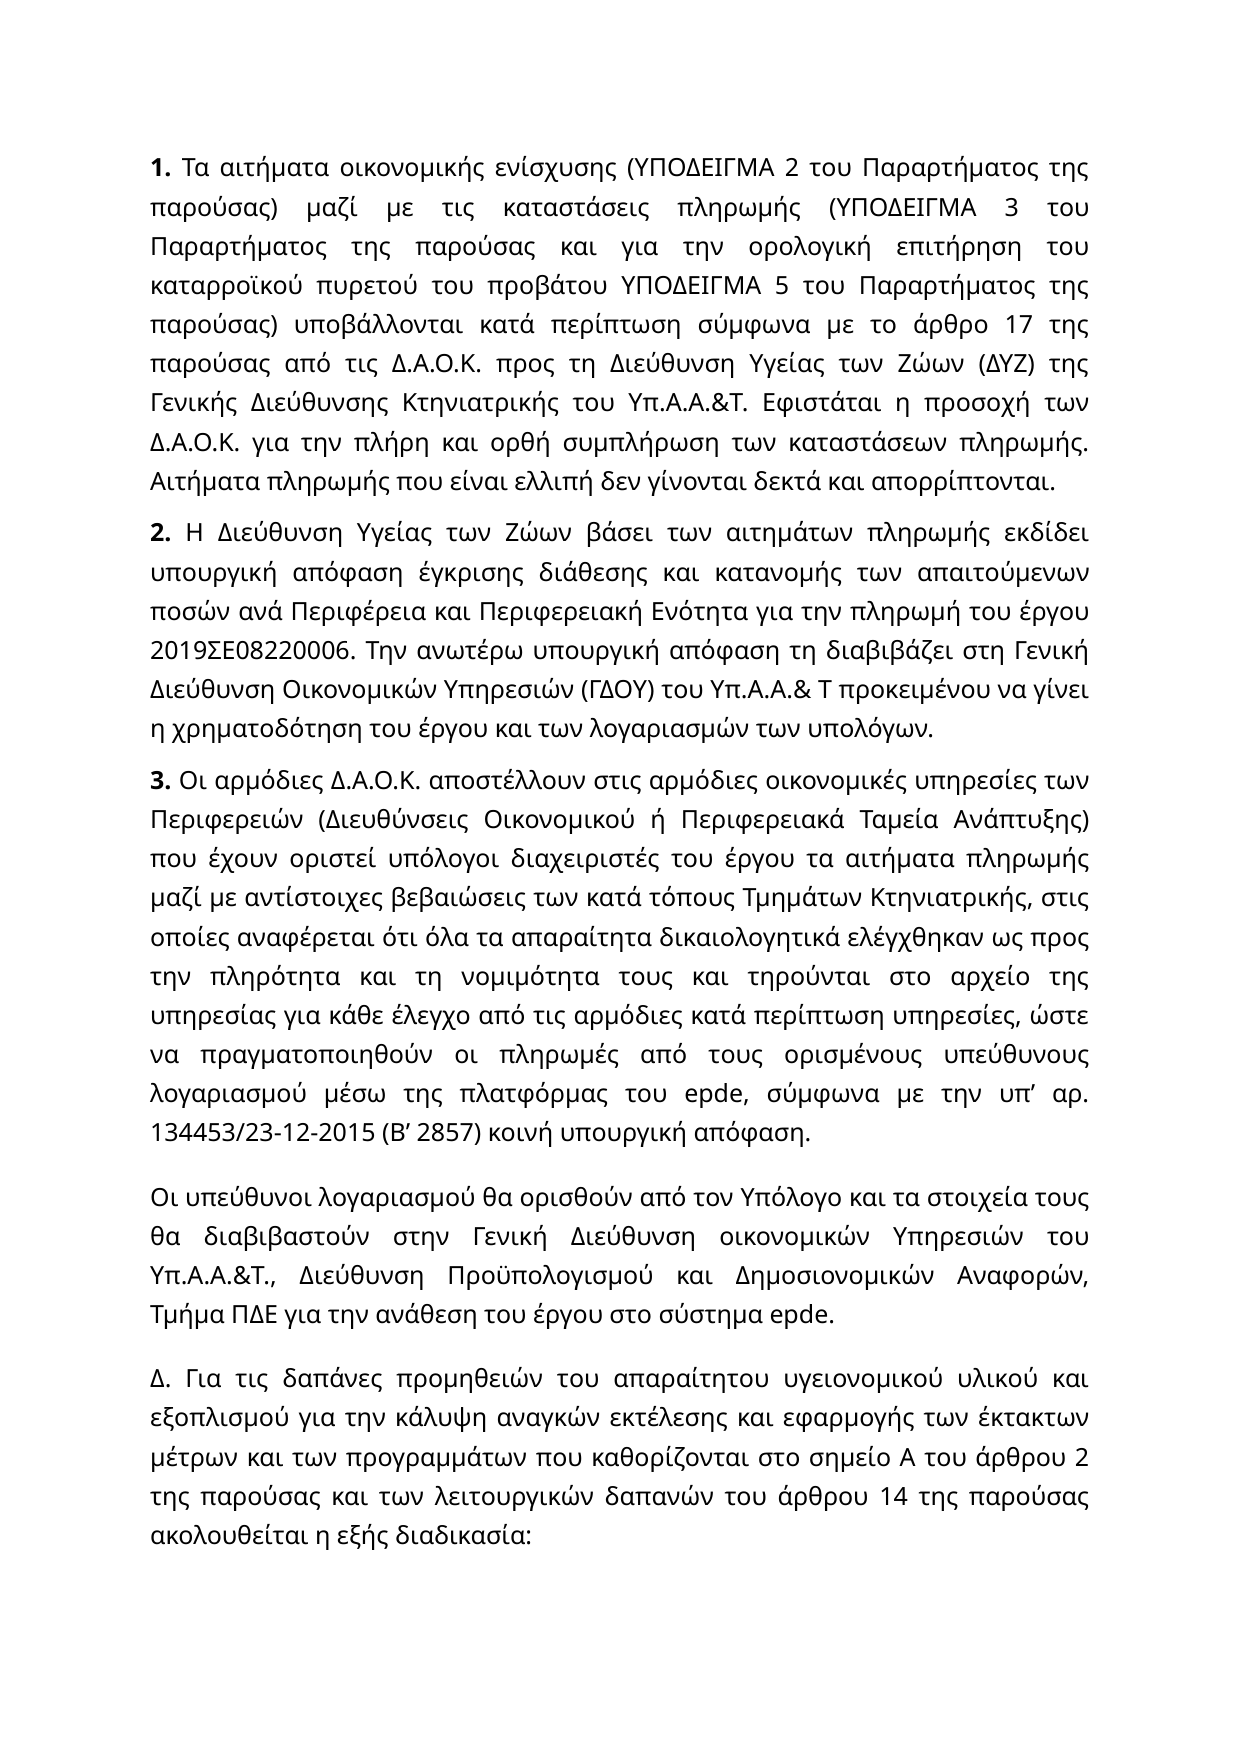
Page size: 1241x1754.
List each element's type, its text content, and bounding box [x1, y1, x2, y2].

text 1. Τα αιτήματα οικονομικής ενίσχυσης (ΥΠΟΔΕΙΓΜΑ 2 του Παραρτήματος της παρούσας) μαζί με τις καταστάσεις πληρωμής (ΥΠΟΔΕΙΓΜΑ 3 του Παραρτήματος της παρούσας και για την ορολογική επιτήρηση του καταρροϊκού πυρετού του προβάτου ΥΠΟΔΕΙΓΜΑ 5 του Παραρτήματος της παρούσας) υποβάλλονται κατά περίπτωση σύμφωνα με το άρθρο 17 της παρούσας από τις Δ.Α.Ο.Κ. προς τη Διεύθυνση Υγείας των Ζώων (ΔΥΖ) της Γενικής Διεύθυνσης Κτηνιατρικής του Υπ.Α.Α.&Τ. Εφιστάται η προσοχή των Δ.Α.Ο.Κ. για την πλήρη και ορθή συμπλήρωση των καταστάσεων πληρωμής. Αιτήματα πληρωμής που είναι ελλιπή δεν γίνονται δεκτά και απορρίπτονται. [150, 150, 1090, 497]
text Δ. Για τις δαπάνες προμηθειών του απαραίτητου υγειονομικού υλικού και εξοπλισμού για την κάλυψη αναγκών εκτέλεσης και εφαρμογής των έκτακτων μέτρων και των προγραμμάτων που καθορίζονται στο σημείο Α του άρθρου 2 της παρούσας και των λειτουργικών δαπανών του άρθρου 14 της παρούσας ακολουθείται η εξής διαδικασία: [150, 1361, 1090, 1552]
text 2. Η Διεύθυνση Υγείας των Ζώων βάσει των αιτημάτων πληρωμής εκδίδει υπουργική απόφαση έγκρισης διάθεσης και κατανομής των απαιτούμενων ποσών ανά Περιφέρεια και Περιφερειακή Ενότητα για την πληρωμή του έργου 2019ΣΕ08220006. Την ανωτέρω υπουργική απόφαση τη διαβιβάζει στη Γενική Διεύθυνση Οικονομικών Υπηρεσιών (ΓΔΟΥ) του Υπ.Α.Α.& Τ προκειμένου να γίνει η χρηματοδότηση του έργου και των λογαριασμών των υπολόγων. [150, 515, 1090, 745]
text Οι υπεύθυνοι λογαριασμού θα ορισθούν από τον Υπόλογο και τα στοιχεία τους θα διαβιβαστούν στην Γενική Διεύθυνση οικονομικών Υπηρεσιών του Υπ.Α.Α.&Τ., Διεύθυνση Προϋπολογισμού και Δημοσιονομικών Αναφορών, Τμήμα ΠΔΕ για την ανάθεση του έργου στο σύστημα epde. [150, 1179, 1090, 1331]
text 3. Οι αρμόδιες Δ.Α.Ο.Κ. αποστέλλουν στις αρμόδιες οικονομικές υπηρεσίες των Περιφερειών (Διευθύνσεις Οικονομικού ή Περιφερειακά Ταμεία Ανάπτυξης) που έχουν οριστεί υπόλογοι διαχειριστές του έργου τα αιτήματα πληρωμής μαζί με αντίστοιχες βεβαιώσεις των κατά τόπους Τμημάτων Κτηνιατρικής, στις οποίες αναφέρεται ότι όλα τα απαραίτητα δικαιολογητικά ελέγχθηκαν ως προς την πληρότητα και τη νομιμότητα τους και τηρούνται στο αρχείο της υπηρεσίας για κάθε έλεγχο από τις αρμόδιες κατά περίπτωση υπηρεσίες, ώστε να πραγματοποιηθούν οι πληρωμές από τους ορισμένους υπεύθυνους λογαριασμού μέσω της πλατφόρμας του epde, σύμφωνα με την υπ’ αρ. 134453/23-12-2015 (Β’ 2857) κοινή υπουργική απόφαση. [150, 762, 1090, 1149]
